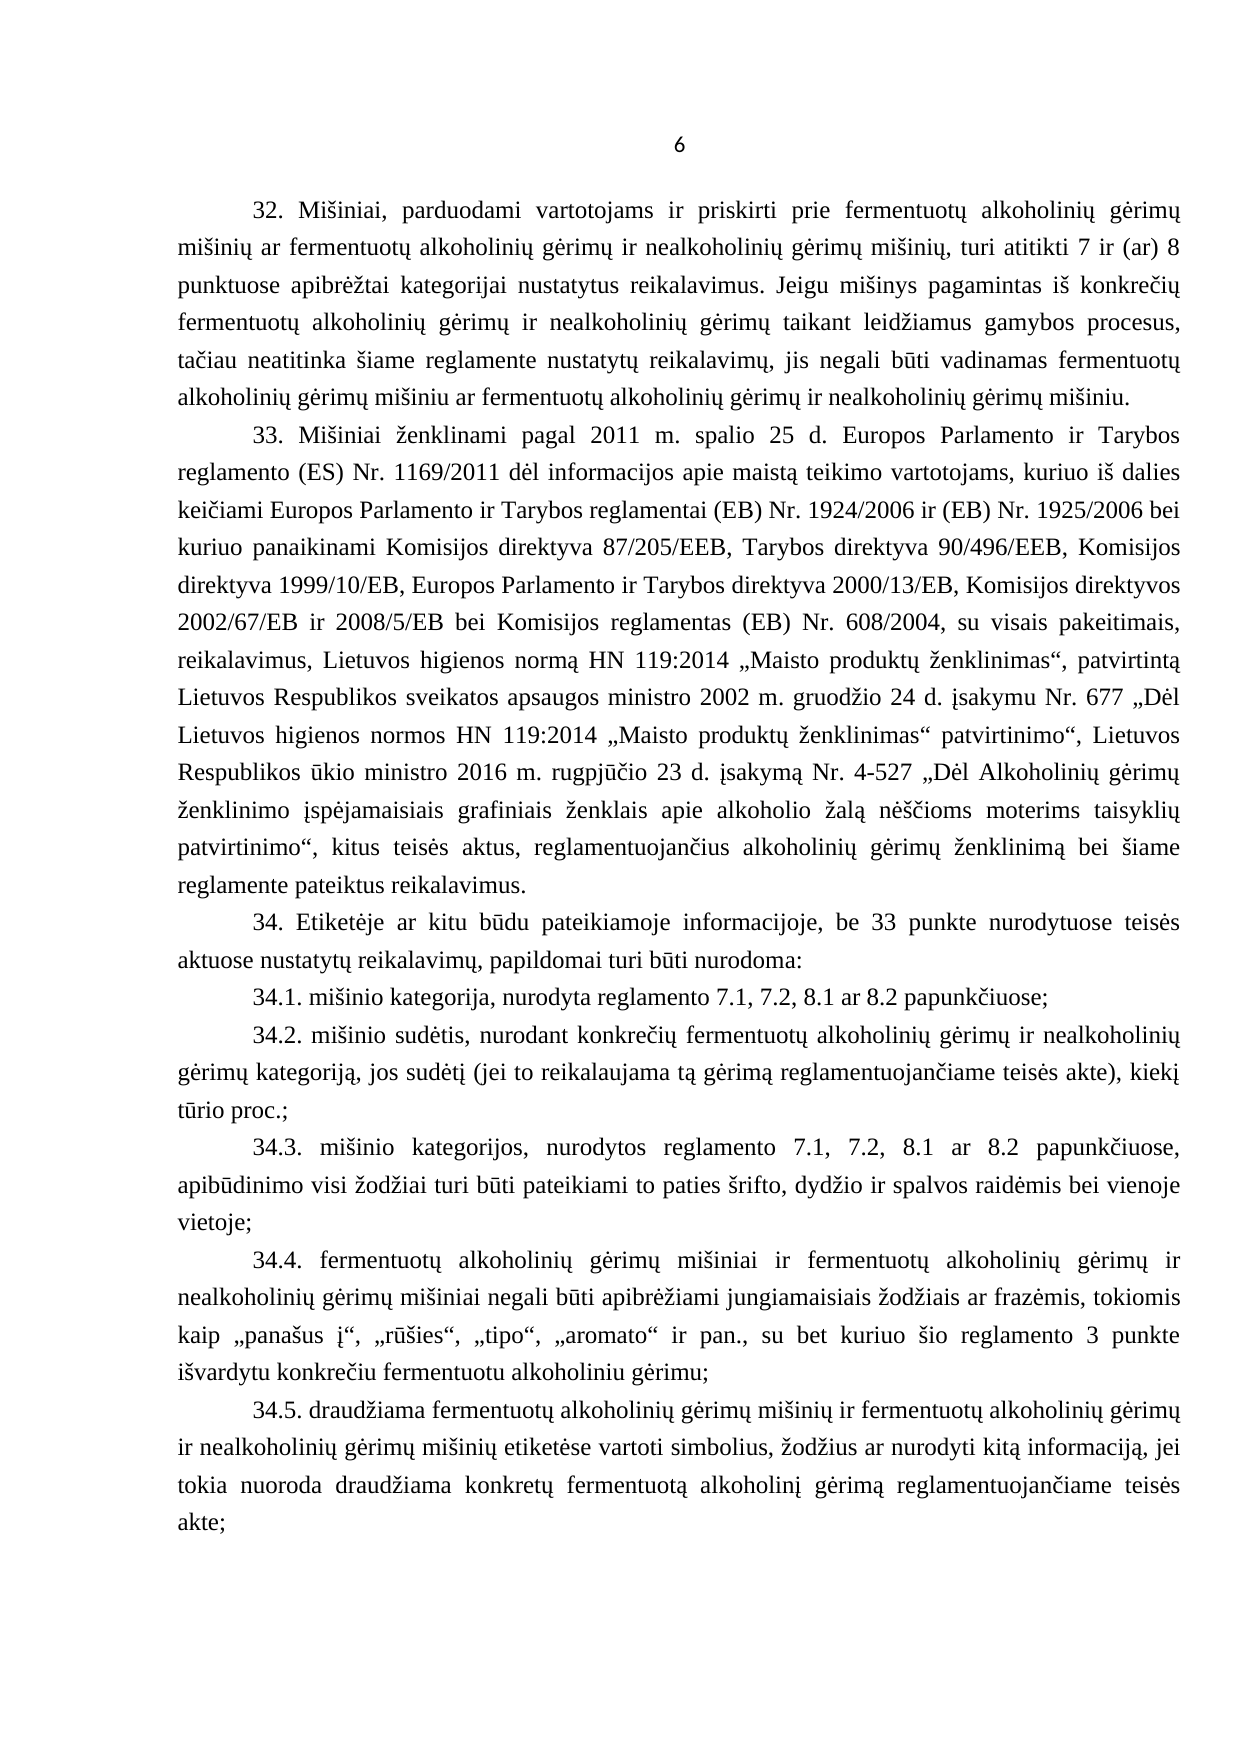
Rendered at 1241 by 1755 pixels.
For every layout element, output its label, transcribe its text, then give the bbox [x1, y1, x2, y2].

text 34.4. fermentuotų alkoholinių gėrimų mišiniai ir fermentuotų alkoholinių gėrimų ir nealkoholinių gėrimų mišiniai negali būti apibrėžiami jungiamaisiais žodžiais ar frazėmis, tokiomis kaip „panašus į“, „rūšies“, „tipo“, „aromato“ ir pan., su bet kuriuo šio reglamento 3 punkte išvardytu konkrečiu fermentuotu alkoholiniu gėrimu; [177, 1236, 1181, 1386]
text 32. Mišiniai, parduodami vartotojams ir priskirti prie fermentuotų alkoholinių gėrimų mišinių ar fermentuotų alkoholinių gėrimų ir nealkoholinių gėrimų mišinių, turi atitikti 7 ir (ar) 8 punktuose apibrėžtai kategorijai nustatytus reikalavimus. Jeigu mišinys pagamintas iš konkrečių fermentuotų alkoholinių gėrimų ir nealkoholinių gėrimų taikant leidžiamus gamybos procesus, tačiau neatitinka šiame reglamente nustatytų reikalavimų, jis negali būti vadinamas fermentuotų alkoholinių gėrimų mišiniu ar fermentuotų alkoholinių gėrimų ir nealkoholinių gėrimų mišiniu. [177, 186, 1181, 411]
text 34. Etiketėje ar kitu būdu pateikiamoje informacijoje, be 33 punkte nurodytuose teisės aktuose nustatytų reikalavimų, papildomai turi būti nurodoma: [177, 898, 1181, 973]
text 33. Mišiniai ženklinami pagal 2011 m. spalio 25 d. Europos Parlamento ir Tarybos reglamento (ES) Nr. 1169/2011 dėl informacijos apie maistą teikimo vartotojams, kuriuo iš dalies keičiami Europos Parlamento ir Tarybos reglamentai (EB) Nr. 1924/2006 ir (EB) Nr. 1925/2006 bei kuriuo panaikinami Komisijos direktyva 87/205/EEB, Tarybos direktyva 90/496/EEB, Komisijos direktyva 1999/10/EB, Europos Parlamento ir Tarybos direktyva 2000/13/EB, Komisijos direktyvos 2002/67/EB ir 2008/5/EB bei Komisijos reglamentas (EB) Nr. 608/2004, su visais pakeitimais, reikalavimus, Lietuvos higienos normą HN 119:2014 „Maisto produktų ženklinimas“, patvirtintą Lietuvos Respublikos sveikatos apsaugos ministro 2002 m. gruodžio 24 d. įsakymu Nr. 677 „Dėl Lietuvos higienos normos HN 119:2014 „Maisto produktų ženklinimas“ patvirtinimo“, Lietuvos Respublikos ūkio ministro 2016 m. rugpjūčio 23 d. įsakymą Nr. 4-527 „Dėl Alkoholinių gėrimų ženklinimo įspėjamaisiais grafiniais ženklais apie alkoholio žalą nėščioms moterims taisyklių patvirtinimo“, kitus teisės aktus, reglamentuojančius alkoholinių gėrimų ženklinimą bei šiame reglamente pateiktus reikalavimus. [177, 411, 1181, 898]
text 34.3. mišinio kategorijos, nurodytos reglamento 7.1, 7.2, 8.1 ar 8.2 papunkčiuose, apibūdinimo visi žodžiai turi būti pateikiami to paties šrifto, dydžio ir spalvos raidėmis bei vienoje vietoje; [177, 1123, 1181, 1236]
text 34.5. draudžiama fermentuotų alkoholinių gėrimų mišinių ir fermentuotų alkoholinių gėrimų ir nealkoholinių gėrimų mišinių etiketėse vartoti simbolius, žodžius ar nurodyti kitą informaciją, jei tokia nuoroda draudžiama konkretų fermentuotą alkoholinį gėrimą reglamentuojančiame teisės akte; [177, 1386, 1181, 1536]
text 34.1. mišinio kategorija, nurodyta reglamento 7.1, 7.2, 8.1 ar 8.2 papunkčiuose; [177, 973, 1181, 1011]
text 34.2. mišinio sudėtis, nurodant konkrečių fermentuotų alkoholinių gėrimų ir nealkoholinių gėrimų kategoriją, jos sudėtį (jei to reikalaujama tą gėrimą reglamentuojančiame teisės akte), kiekį tūrio proc.; [177, 1011, 1181, 1123]
